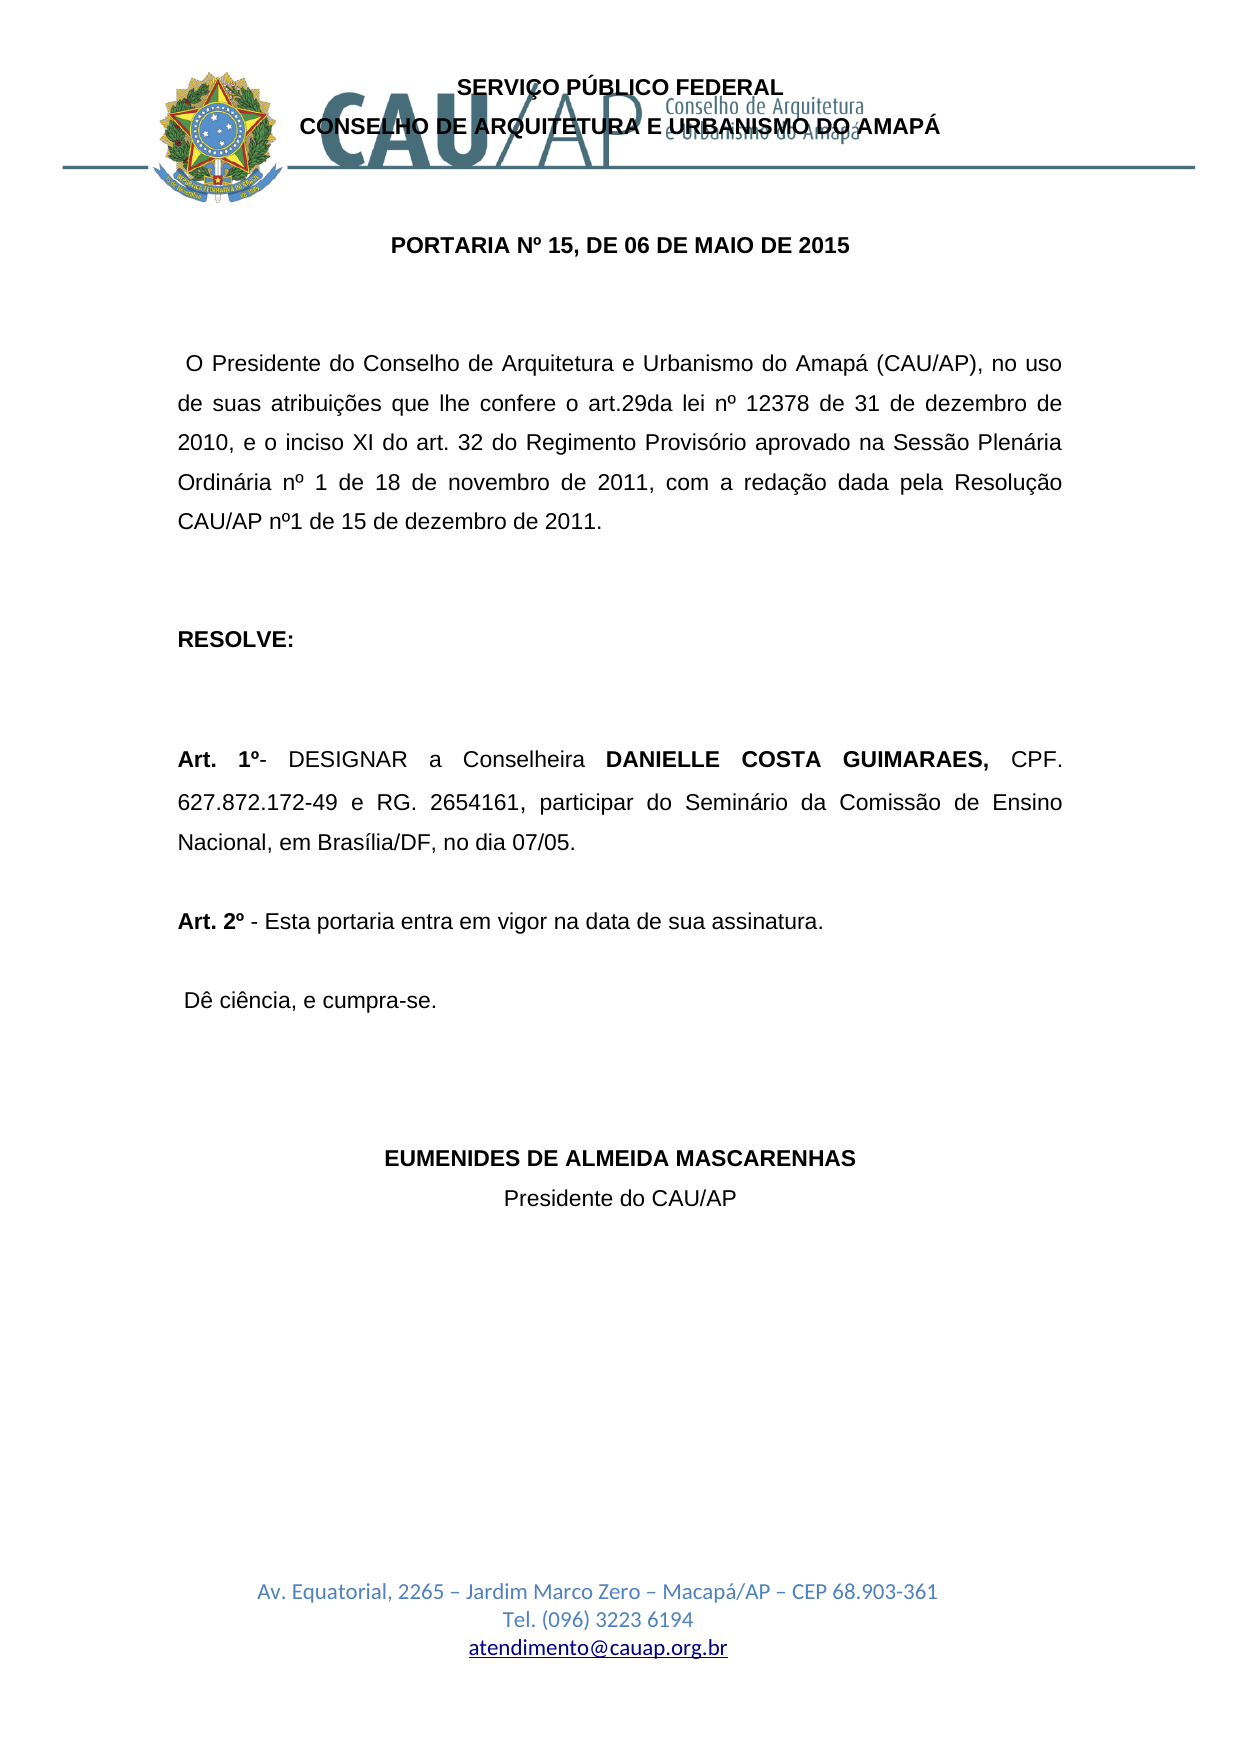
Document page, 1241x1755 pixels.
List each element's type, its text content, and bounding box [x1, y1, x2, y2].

text O Presidente do Conselho de Arquitetura e Urbanismo do Amapá (CAU/AP), no uso de suas atribuições que lhe confere o art.29da lei nº 12378 de 31 de dezembro de 2010, e o inciso XI do art. 32 do Regimento Provisório aprovado na Sessão Plenária Ordinária nº 1 de 18 de novembro de 2011, com a redação dada pela Resolução CAU/AP nº1 de 15 de dezembro de 2011. [177, 350, 1063, 534]
text EUMENIDES DE ALMEIDA MASCARENHAS [177, 1145, 1063, 1171]
text RESOLVE: [177, 626, 1063, 653]
text Dê ciência, e cumpra-se. [177, 987, 1063, 1013]
text Art. 1º- DESIGNAR a Conselheira DANIELLE COSTA GUIMARAES, CPF. 627.872.172-49 e RG. 2654161, participar do Seminário da Comissão de Ensino Nacional, em Brasília/DF, no dia 07/05. [177, 745, 1063, 856]
text PORTARIA Nº 15, DE 06 DE MAIO DE 2015 [177, 232, 1063, 258]
text Art. 2º - Esta portaria entra em vigor na data de sua assinatura. [177, 908, 1063, 934]
text Presidente do CAU/AP [177, 1184, 1063, 1211]
